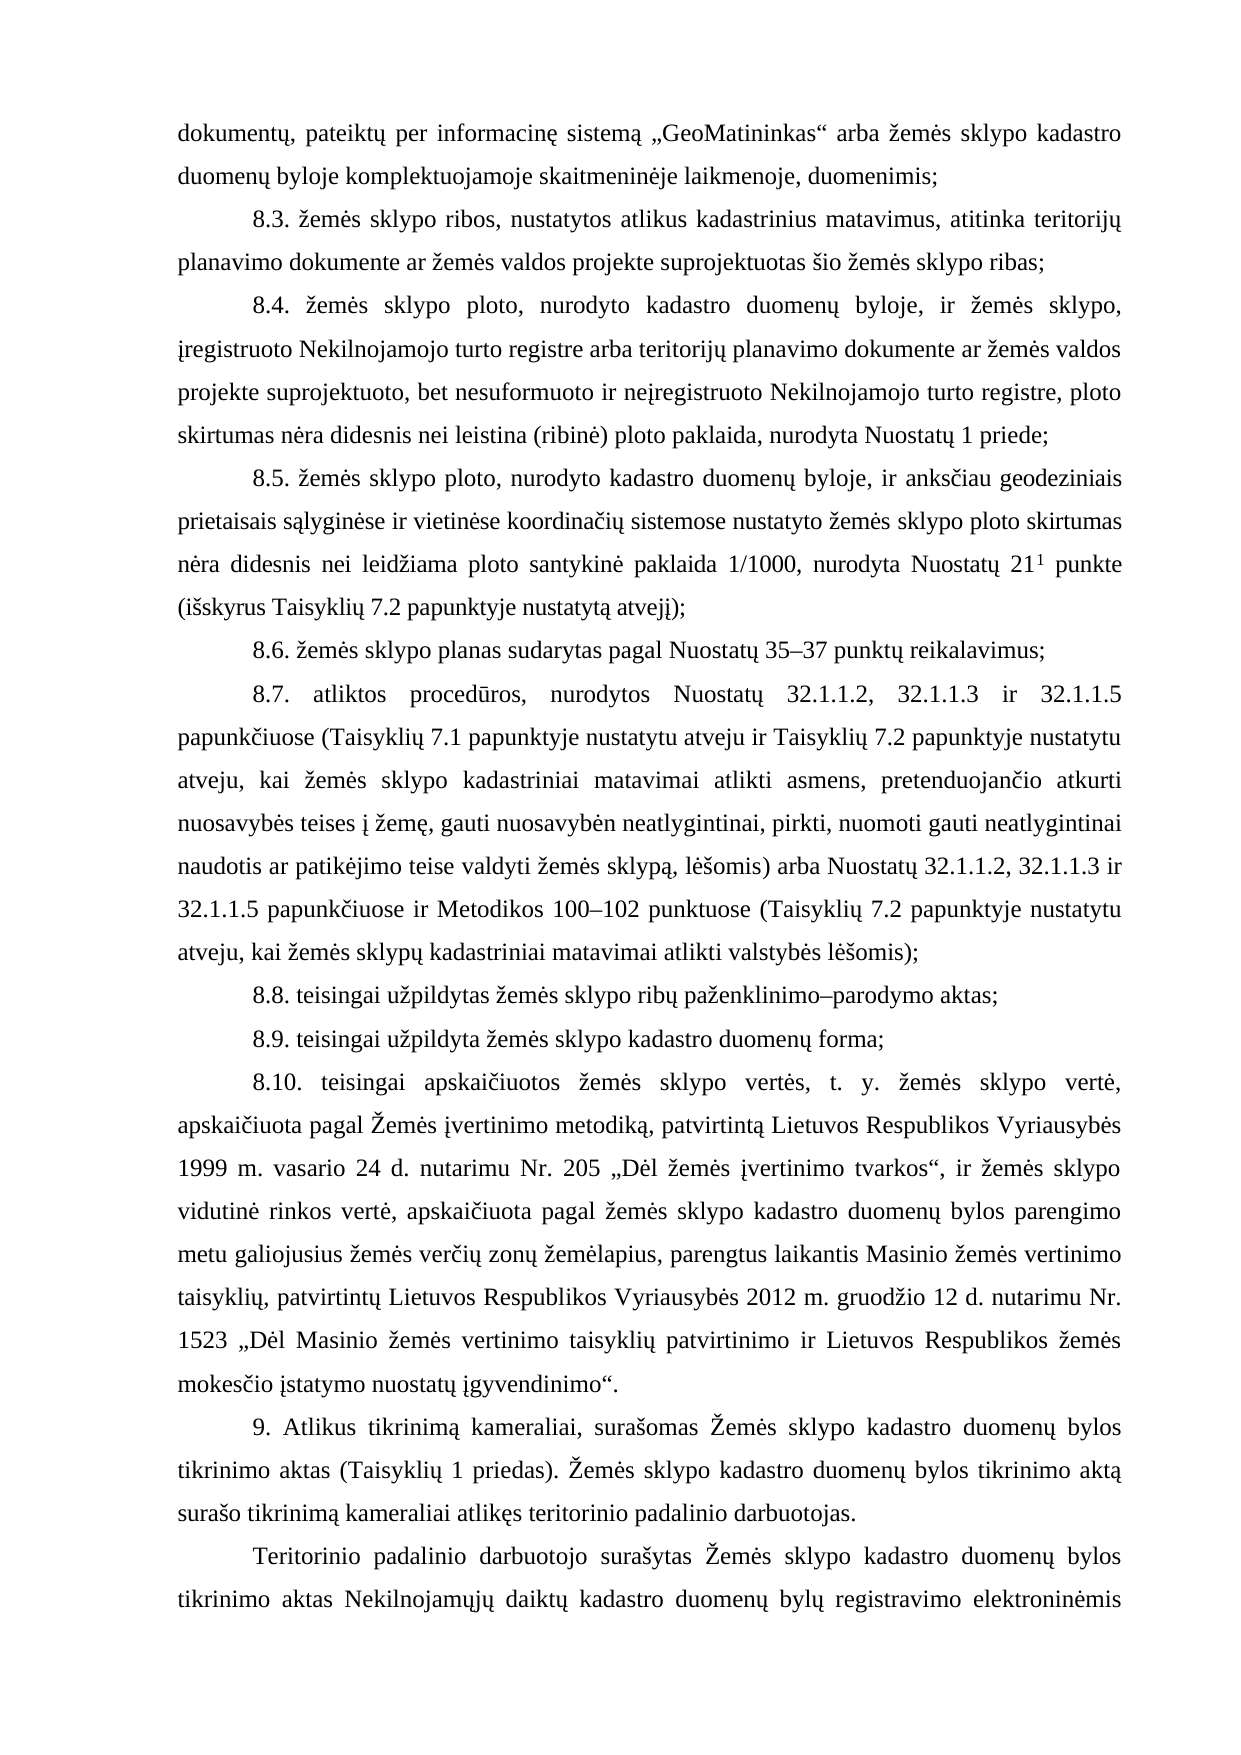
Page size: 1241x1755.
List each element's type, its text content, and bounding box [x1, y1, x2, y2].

text 8.10. teisingai apskaičiuotos žemės sklypo vertės, t. y. žemės sklypo vertė, apskaičiuota pagal Žemės įvertinimo metodiką, patvirtintą Lietuvos Respublikos Vyriausybės 1999 m. vasario 24 d. nutarimu Nr. 205 „Dėl žemės įvertinimo tvarkos“, ir žemės sklypo vidutinė rinkos vertė, apskaičiuota pagal žemės sklypo kadastro duomenų bylos parengimo metu galiojusius žemės verčių zonų žemėlapius, parengtus laikantis Masinio žemės vertinimo taisyklių, patvirtintų Lietuvos Respublikos Vyriausybės 2012 m. gruodžio 12 d. nutarimu Nr. 1523 „Dėl Masinio žemės vertinimo taisyklių patvirtinimo ir Lietuvos Respublikos žemės mokesčio įstatymo nuostatų įgyvendinimo“. [177, 1067, 1122, 1397]
text 8.9. teisingai užpildyta žemės sklypo kadastro duomenų forma; [177, 1024, 1122, 1052]
text 8.6. žemės sklypo planas sudarytas pagal Nuostatų 35–37 punktų reikalavimus; [177, 636, 1122, 664]
text Teritorinio padalinio darbuotojo surašytas Žemės sklypo kadastro duomenų bylos tikrinimo aktas Nekilnojamųjų daiktų kadastro duomenų bylų registravimo elektroninėmis [177, 1541, 1122, 1613]
text 9. Atlikus tikrinimą kameraliai, surašomas Žemės sklypo kadastro duomenų bylos tikrinimo aktas (Taisyklių 1 priedas). Žemės sklypo kadastro duomenų bylos tikrinimo aktą surašo tikrinimą kameraliai atlikęs teritorinio padalinio darbuotojas. [177, 1412, 1122, 1527]
text 8.3. žemės sklypo ribos, nustatytos atlikus kadastrinius matavimus, atitinka teritorijų planavimo dokumente ar žemės valdos projekte suprojektuotas šio žemės sklypo ribas; [177, 204, 1122, 276]
text 8.8. teisingai užpildytas žemės sklypo ribų paženklinimo–parodymo aktas; [177, 981, 1122, 1009]
text 8.5. žemės sklypo ploto, nurodyto kadastro duomenų byloje, ir anksčiau geodeziniais prietaisais sąlyginėse ir vietinėse koordinačių sistemose nustatyto žemės sklypo ploto skirtumas nėra didesnis nei leidžiama ploto santykinė paklaida 1/1000, nurodyta Nuostatų 211 punkte (išskyrus Taisyklių 7.2 papunktyje nustatytą atvejį); [177, 463, 1122, 621]
text 8.4. žemės sklypo ploto, nurodyto kadastro duomenų byloje, ir žemės sklypo, įregistruoto Nekilnojamojo turto registre arba teritorijų planavimo dokumente ar žemės valdos projekte suprojektuoto, bet nesuformuoto ir neįregistruoto Nekilnojamojo turto registre, ploto skirtumas nėra didesnis nei leistina (ribinė) ploto paklaida, nurodyta Nuostatų 1 priede; [177, 291, 1122, 449]
text dokumentų, pateiktų per informacinę sistemą „GeoMatininkas“ arba žemės sklypo kadastro duomenų byloje komplektuojamoje skaitmeninėje laikmenoje, duomenimis; [177, 118, 1122, 190]
text 8.7. atliktos procedūros, nurodytos Nuostatų 32.1.1.2, 32.1.1.3 ir 32.1.1.5 papunkčiuose (Taisyklių 7.1 papunktyje nustatytu atveju ir Taisyklių 7.2 papunktyje nustatytu atveju, kai žemės sklypo kadastriniai matavimai atlikti asmens, pretenduojančio atkurti nuosavybės teises į žemę, gauti nuosavybėn neatlygintinai, pirkti, nuomoti gauti neatlygintinai naudotis ar patikėjimo teise valdyti žemės sklypą, lėšomis) arba Nuostatų 32.1.1.2, 32.1.1.3 ir 32.1.1.5 papunkčiuose ir Metodikos 100–102 punktuose (Taisyklių 7.2 papunktyje nustatytu atveju, kai žemės sklypų kadastriniai matavimai atlikti valstybės lėšomis); [177, 679, 1122, 966]
